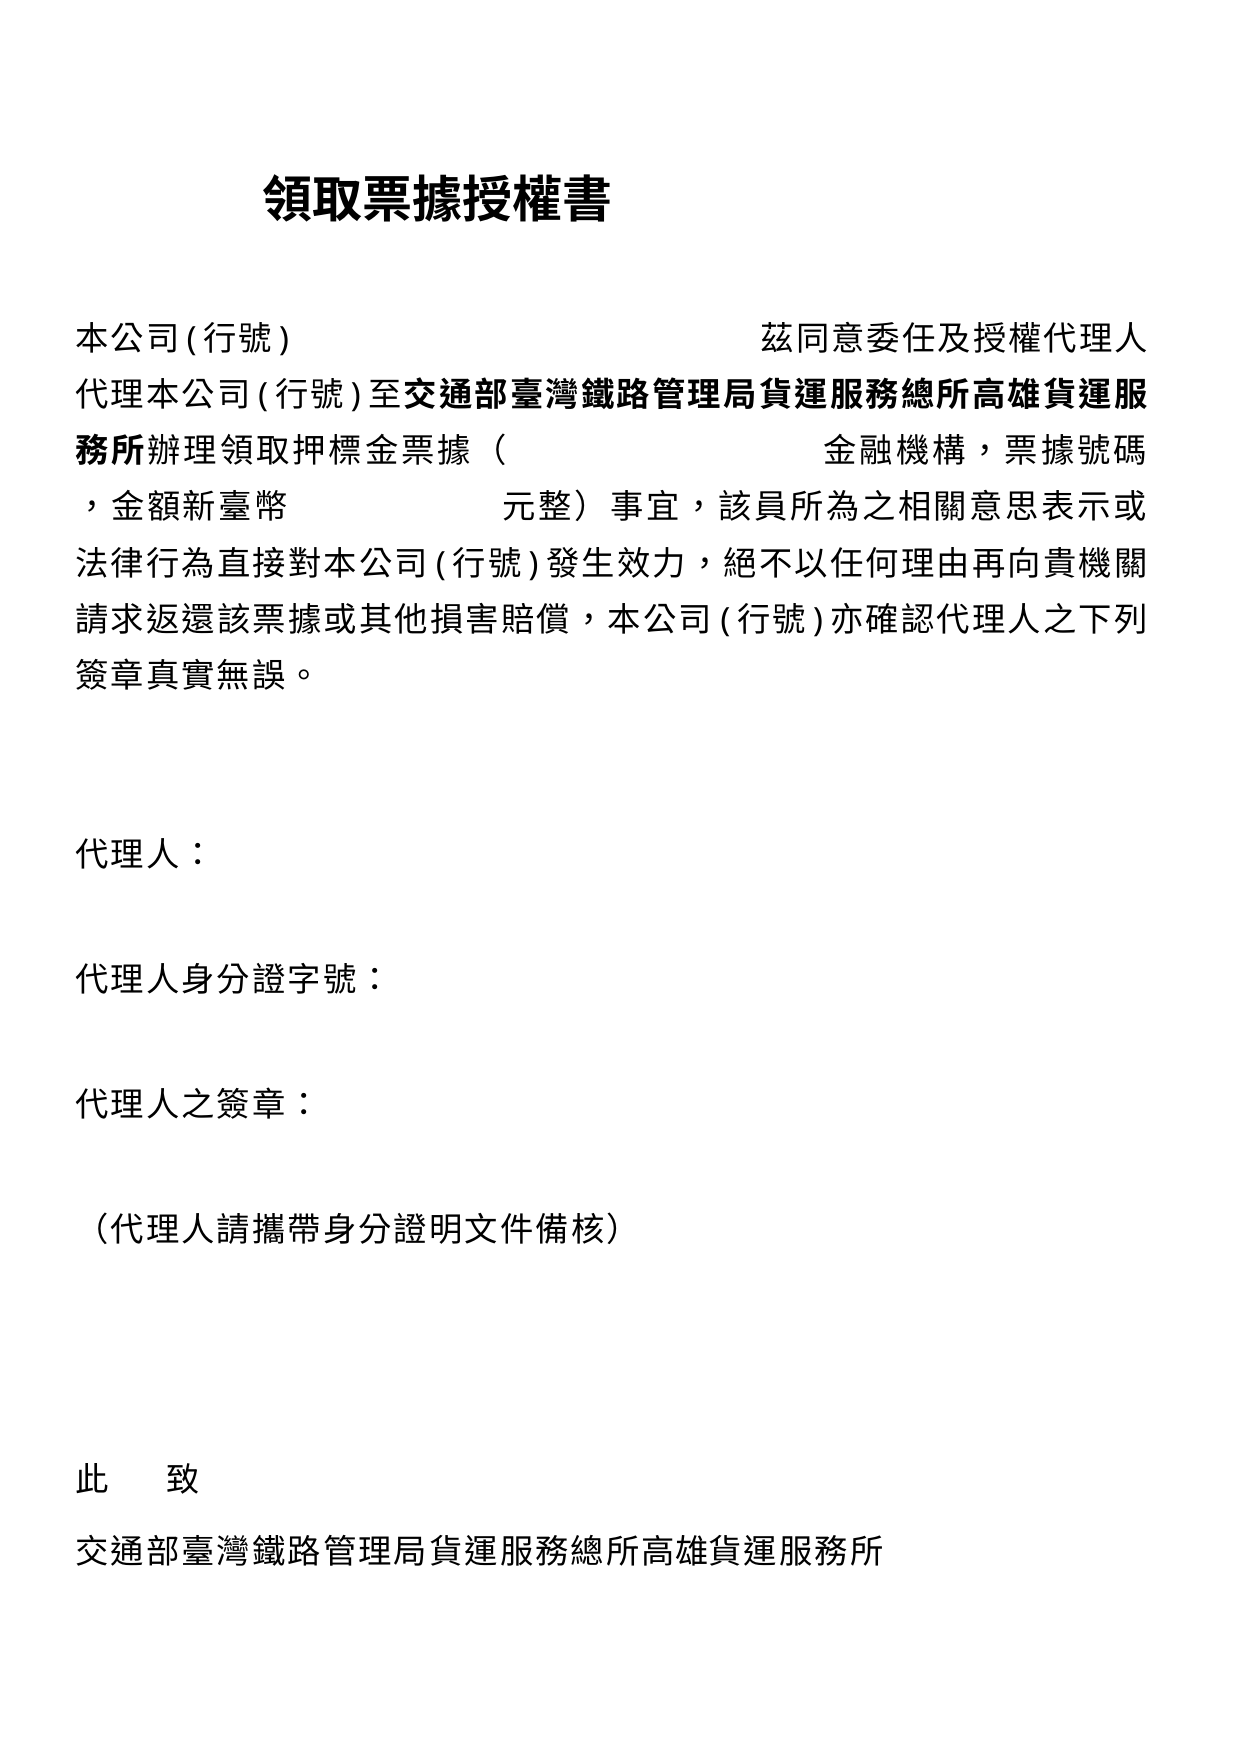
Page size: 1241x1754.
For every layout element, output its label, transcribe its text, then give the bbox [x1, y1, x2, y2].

text 代理人之簽章： [75, 1061, 1078, 1123]
text 此 致 [75, 1436, 1027, 1498]
text 代理人： [75, 811, 1078, 873]
text 交通部臺灣鐵路管理局貨運服務總所高雄貨運服務所 [75, 1528, 1099, 1572]
text 本公司(行號) 茲同意委任及授權代理人 代理本公司(行號)至交通部臺灣鐵路管理局貨運服務總所高雄貨運服務所辦理領取押標金票據（ 金融機構，票據號碼 ，金額新臺幣 元整）事宜，該員所為之相關意思表示或法律行為直接對本公司(行號)發生效力，絕不以任何理由再向貴機關請求返還該票據或其他損害賠償，本公司(行號)亦確認代理人之下列簽章真實無誤。 [75, 305, 1148, 699]
text （代理人請攜帶身分證明文件備核） [75, 1186, 1078, 1248]
text 代理人身分證字號： [75, 936, 1078, 998]
text 領取票據授權書 [262, 123, 964, 248]
